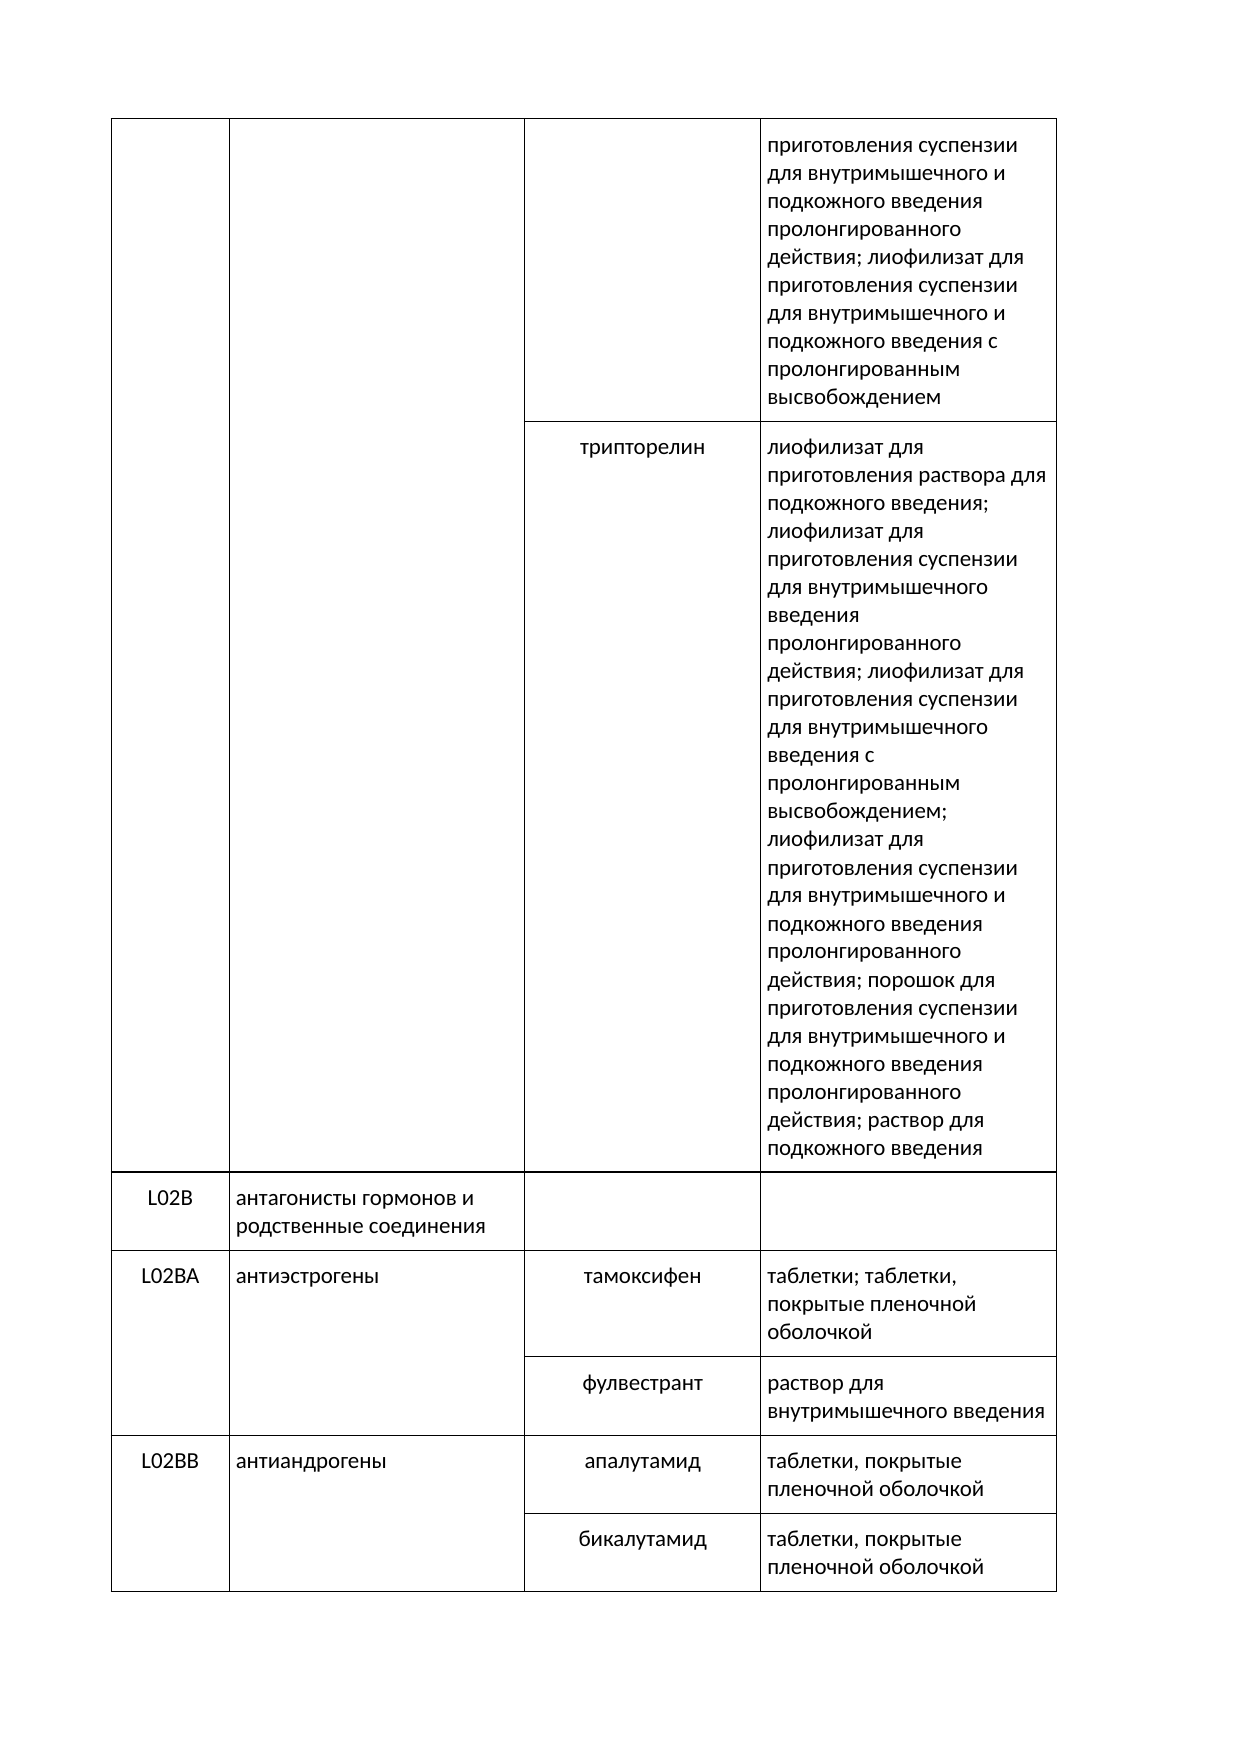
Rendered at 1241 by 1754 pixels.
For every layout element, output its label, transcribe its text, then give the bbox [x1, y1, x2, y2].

table_cell антагонисты гормонов и родственные соединения [230, 1173, 524, 1250]
table_cell бикалутамид [525, 1514, 760, 1591]
table_cell [525, 1173, 760, 1250]
table_cell [230, 119, 524, 1171]
table_cell [525, 119, 760, 421]
table_cell L02B [112, 1173, 229, 1250]
table_cell антиэстрогены [230, 1251, 524, 1434]
table_cell раствор для внутримышечного введения [761, 1357, 1056, 1434]
table_cell таблетки; таблетки, покрытые пленочной оболочкой [761, 1251, 1056, 1356]
table_cell трипторелин [525, 422, 760, 1171]
table_cell фулвестрант [525, 1357, 760, 1434]
table_cell L02BA [112, 1251, 229, 1434]
table_cell [112, 119, 229, 1171]
table_cell антиандрогены [230, 1436, 524, 1591]
table_cell таблетки, покрытые пленочной оболочкой [761, 1436, 1056, 1513]
table_cell лиофилизат для приготовления раствора для подкожного введения; лиофилизат для приготовления суспензии для внутримышечного введения пролонгированного действия; лиофилизат для приготовления суспензии для внутримышечного введения с пролонгированным высвобождением; лиофилизат для приготовления суспензии для внутримышечного и подкожного введения пролонгированного действия; порошок для приготовления суспензии для внутримышечного и подкожного введения пролонгированного действия; раствор для подкожного введения [761, 422, 1056, 1171]
table_cell апалутамид [525, 1436, 760, 1513]
table_cell L02BB [112, 1436, 229, 1591]
table_cell приготовления суспензии для внутримышечного и подкожного введения пролонгированного действия; лиофилизат для приготовления суспензии для внутримышечного и подкожного введения с пролонгированным высвобождением [761, 119, 1056, 421]
table_cell тамоксифен [525, 1251, 760, 1356]
table_cell [761, 1173, 1056, 1250]
table_cell таблетки, покрытые пленочной оболочкой [761, 1514, 1056, 1591]
